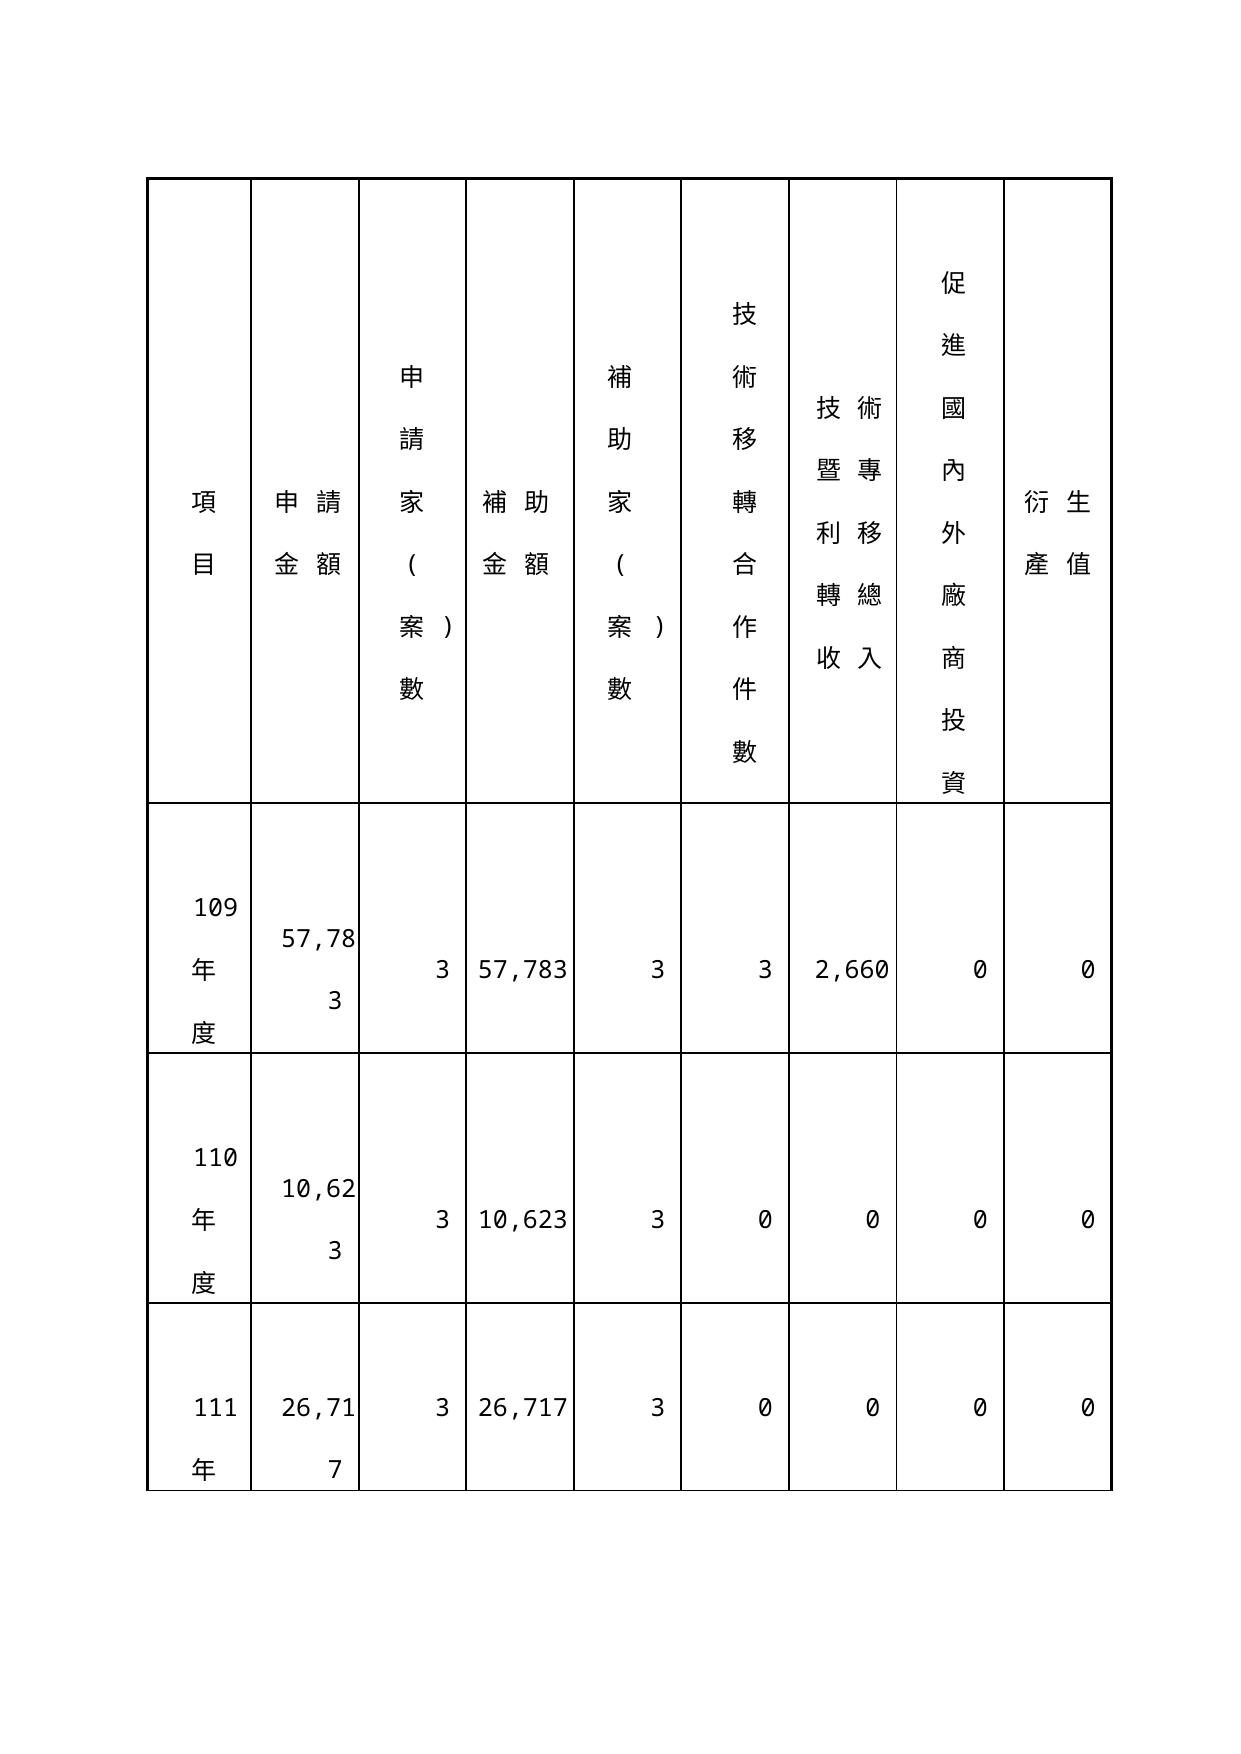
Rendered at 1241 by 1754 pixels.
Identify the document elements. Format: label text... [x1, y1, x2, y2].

table_cell 0 [897, 804, 1003, 1052]
table_header 補助金額 [467, 180, 573, 802]
table_header 技術暨專利移轉總收入 [790, 180, 896, 802]
table_cell 109年度 [149, 804, 250, 1052]
table_header 補助家(案)數 [575, 180, 680, 802]
table_cell 0 [897, 1304, 1003, 1490]
table_header 衍生產值 [1005, 180, 1110, 802]
table_cell 0 [682, 1304, 788, 1490]
table_cell 57,783 [252, 804, 358, 1052]
table_cell 10,623 [467, 1054, 573, 1302]
table_cell 57,783 [467, 804, 573, 1052]
table_cell 3 [360, 1054, 465, 1302]
table_header 技術移轉合作件數 [682, 180, 788, 802]
table_header 申請家(案)數 [360, 180, 465, 802]
table_cell 0 [1005, 804, 1110, 1052]
table_cell 0 [1005, 1054, 1110, 1302]
table_cell 3 [575, 804, 680, 1052]
table_cell 3 [575, 1304, 680, 1490]
table_header 項目 [149, 180, 250, 802]
table_header 促進國內外廠商投資 [897, 180, 1003, 802]
table_cell 3 [360, 1304, 465, 1490]
table_cell 0 [682, 1054, 788, 1302]
table_cell 0 [790, 1054, 896, 1302]
table_header 申請金額 [252, 180, 358, 802]
table_cell 2,660 [790, 804, 896, 1052]
table_cell 26,717 [252, 1304, 358, 1490]
table_cell 111年 [149, 1304, 250, 1490]
table_cell 3 [360, 804, 465, 1052]
table_cell 10,623 [252, 1054, 358, 1302]
table_cell 3 [682, 804, 788, 1052]
table_cell 0 [790, 1304, 896, 1490]
table_cell 0 [897, 1054, 1003, 1302]
table_cell 26,717 [467, 1304, 573, 1490]
table_cell 0 [1005, 1304, 1110, 1490]
table_cell 3 [575, 1054, 680, 1302]
table_cell 110年度 [149, 1054, 250, 1302]
